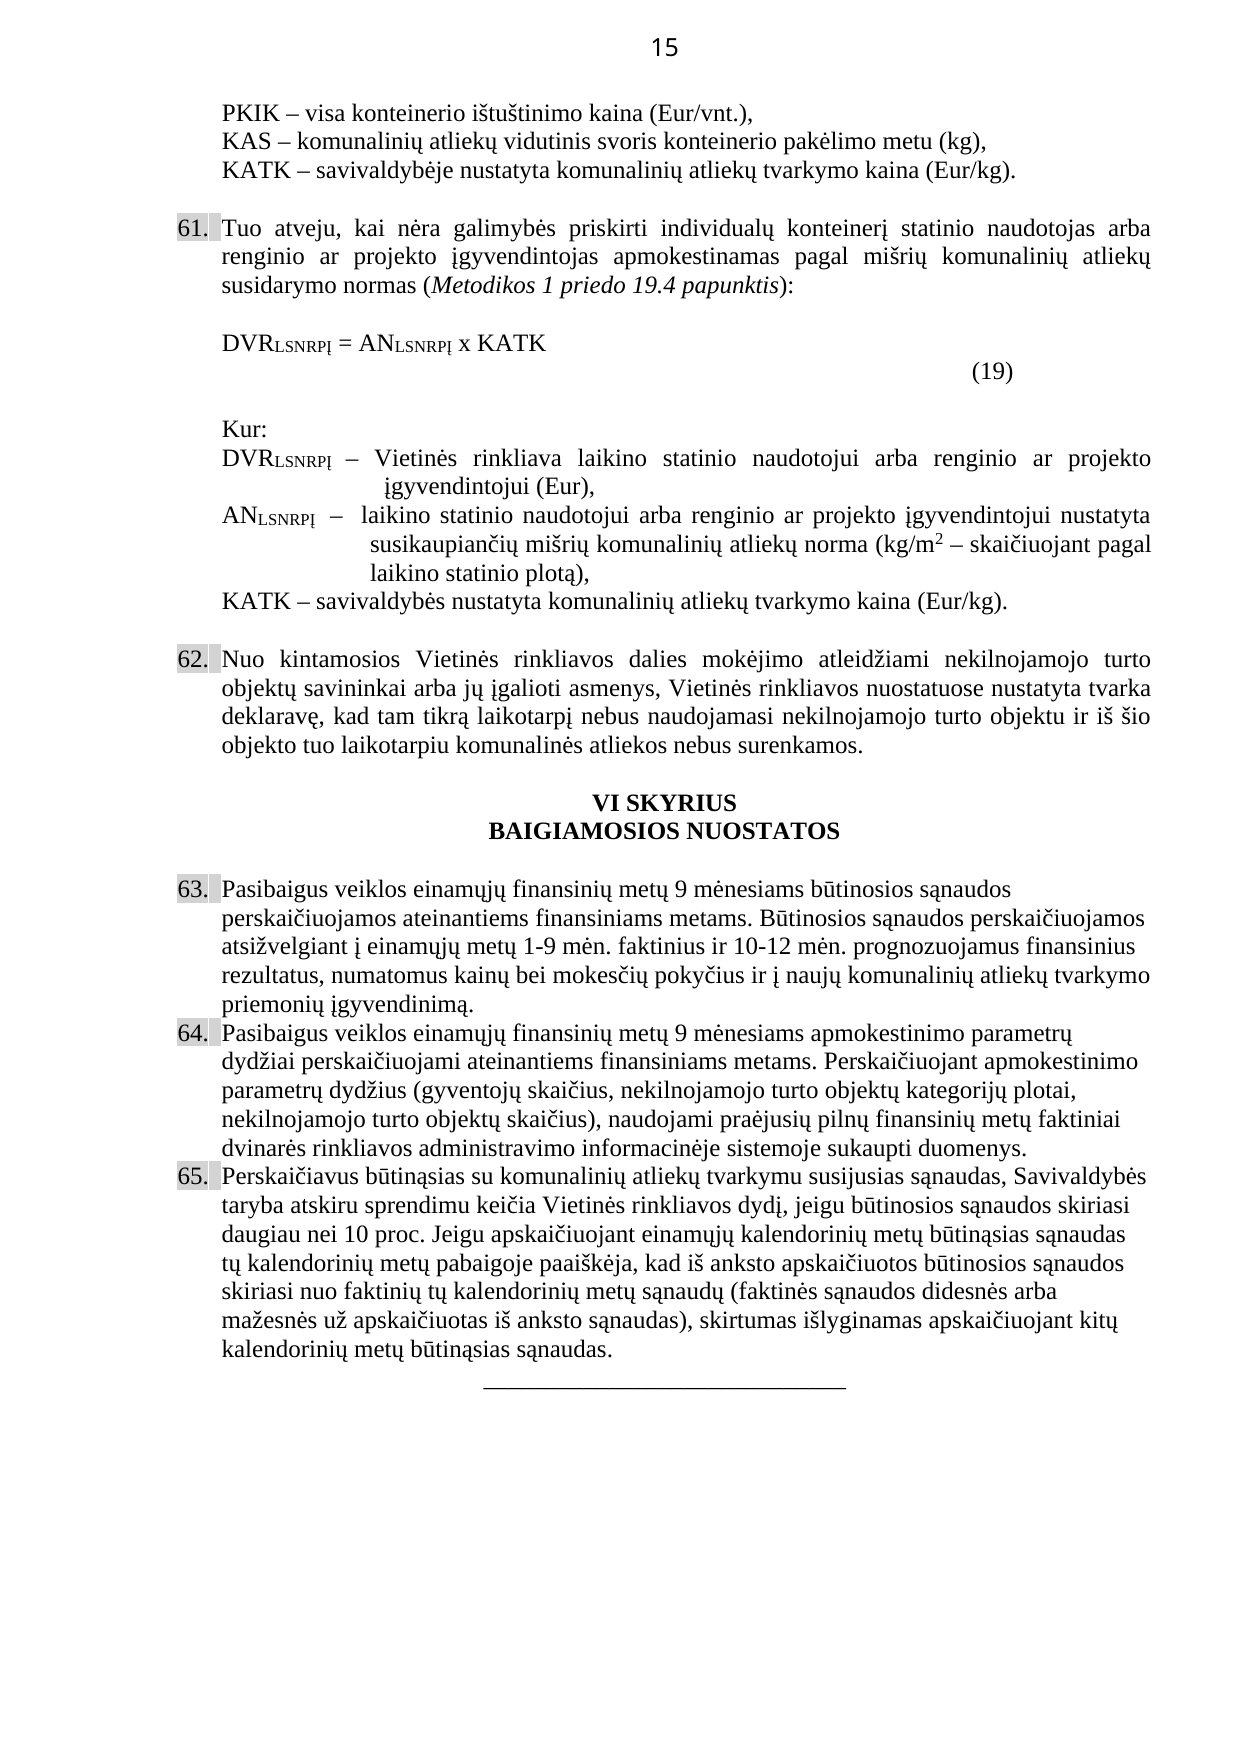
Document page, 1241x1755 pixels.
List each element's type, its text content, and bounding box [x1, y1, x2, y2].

text 65. Perskaičiavus būtinąsias su komunalinių atliekų tvarkymu susijusias sąnaudas, Savivaldybės taryba atskiru sprendimu keičia Vietinės rinkliavos dydį, jeigu būtinosios sąnaudos skiriasi daugiau nei 10 proc. Jeigu apskaičiuojant einamųjų kalendorinių metų būtinąsias sąnaudas tų kalendorinių metų pabaigoje paaiškėja, kad iš anksto apskaičiuotos būtinosios sąnaudos skiriasi nuo faktinių tų kalendorinių metų sąnaudų (faktinės sąnaudos didesnės arba mažesnės už apskaičiuotas iš anksto sąnaudas), skirtumas išlyginamas apskaičiuojant kitų kalendorinių metų būtinąsias sąnaudas. [177, 1161, 1152, 1363]
text KATK – savivaldybėje nustatyta komunalinių atliekų tvarkymo kaina (Eur/kg). [222, 155, 1152, 184]
text 62. Nuo kintamosios Vietinės rinkliavos dalies mokėjimo atleidžiami nekilnojamojo turto objektų savininkai arba jų įgalioti asmenys, Vietinės rinkliavos nuostatuose nustatyta tvarka deklaravę, kad tam tikrą laikotarpį nebus naudojamasi nekilnojamojo turto objektu ir iš šio objekto tuo laikotarpiu komunalinės atliekos nebus surenkamos. [177, 644, 1152, 759]
text KATK – savivaldybės nustatyta komunalinių atliekų tvarkymo kaina (Eur/kg). [222, 586, 1152, 615]
text BAIGIAMOSIOS NUOSTATOS [177, 816, 1152, 845]
text VI SKYRIUS [177, 788, 1152, 816]
text KAS – komunalinių atliekų vidutinis svoris konteinerio pakėlimo metu (kg), [222, 126, 1152, 155]
text PKIK – visa konteinerio ištuštinimo kaina (Eur/vnt.), [222, 98, 1152, 126]
text DVRLSNRPĮ – Vietinės rinkliava laikino statinio naudotojui arba renginio ar projekto įgyvendintojui (Eur), [222, 443, 1152, 500]
text ANLSNRPĮ – laikino statinio naudotojui arba renginio ar projekto įgyvendintojui nustatyta susikaupiančių mišrių komunalinių atliekų norma (kg/m2 – skaičiuojant pagal laikino statinio plotą), [222, 500, 1152, 586]
text Kur: [222, 414, 1152, 443]
text DVRLSNRPĮ = ANLSNRPĮ x KATK (19) [222, 328, 1152, 385]
text _____________________________ [177, 1363, 1152, 1391]
text 63. Pasibaigus veiklos einamųjų finansinių metų 9 mėnesiams būtinosios sąnaudos perskaičiuojamos ateinantiems finansiniams metams. Būtinosios sąnaudos perskaičiuojamos atsižvelgiant į einamųjų metų 1-9 mėn. faktinius ir 10-12 mėn. prognozuojamus finansinius rezultatus, numatomus kainų bei mokesčių pokyčius ir į naujų komunalinių atliekų tvarkymo priemonių įgyvendinimą. [177, 874, 1152, 1018]
text 61. Tuo atveju, kai nėra galimybės priskirti individualų konteinerį statinio naudotojas arba renginio ar projekto įgyvendintojas apmokestinamas pagal mišrių komunalinių atliekų susidarymo normas (Metodikos 1 priedo 19.4 papunktis): [177, 213, 1152, 299]
text 64. Pasibaigus veiklos einamųjų finansinių metų 9 mėnesiams apmokestinimo parametrų dydžiai perskaičiuojami ateinantiems finansiniams metams. Perskaičiuojant apmokestinimo parametrų dydžius (gyventojų skaičius, nekilnojamojo turto objektų kategorijų plotai, nekilnojamojo turto objektų skaičius), naudojami praėjusių pilnų finansinių metų faktiniai dvinarės rinkliavos administravimo informacinėje sistemoje sukaupti duomenys. [177, 1018, 1152, 1161]
